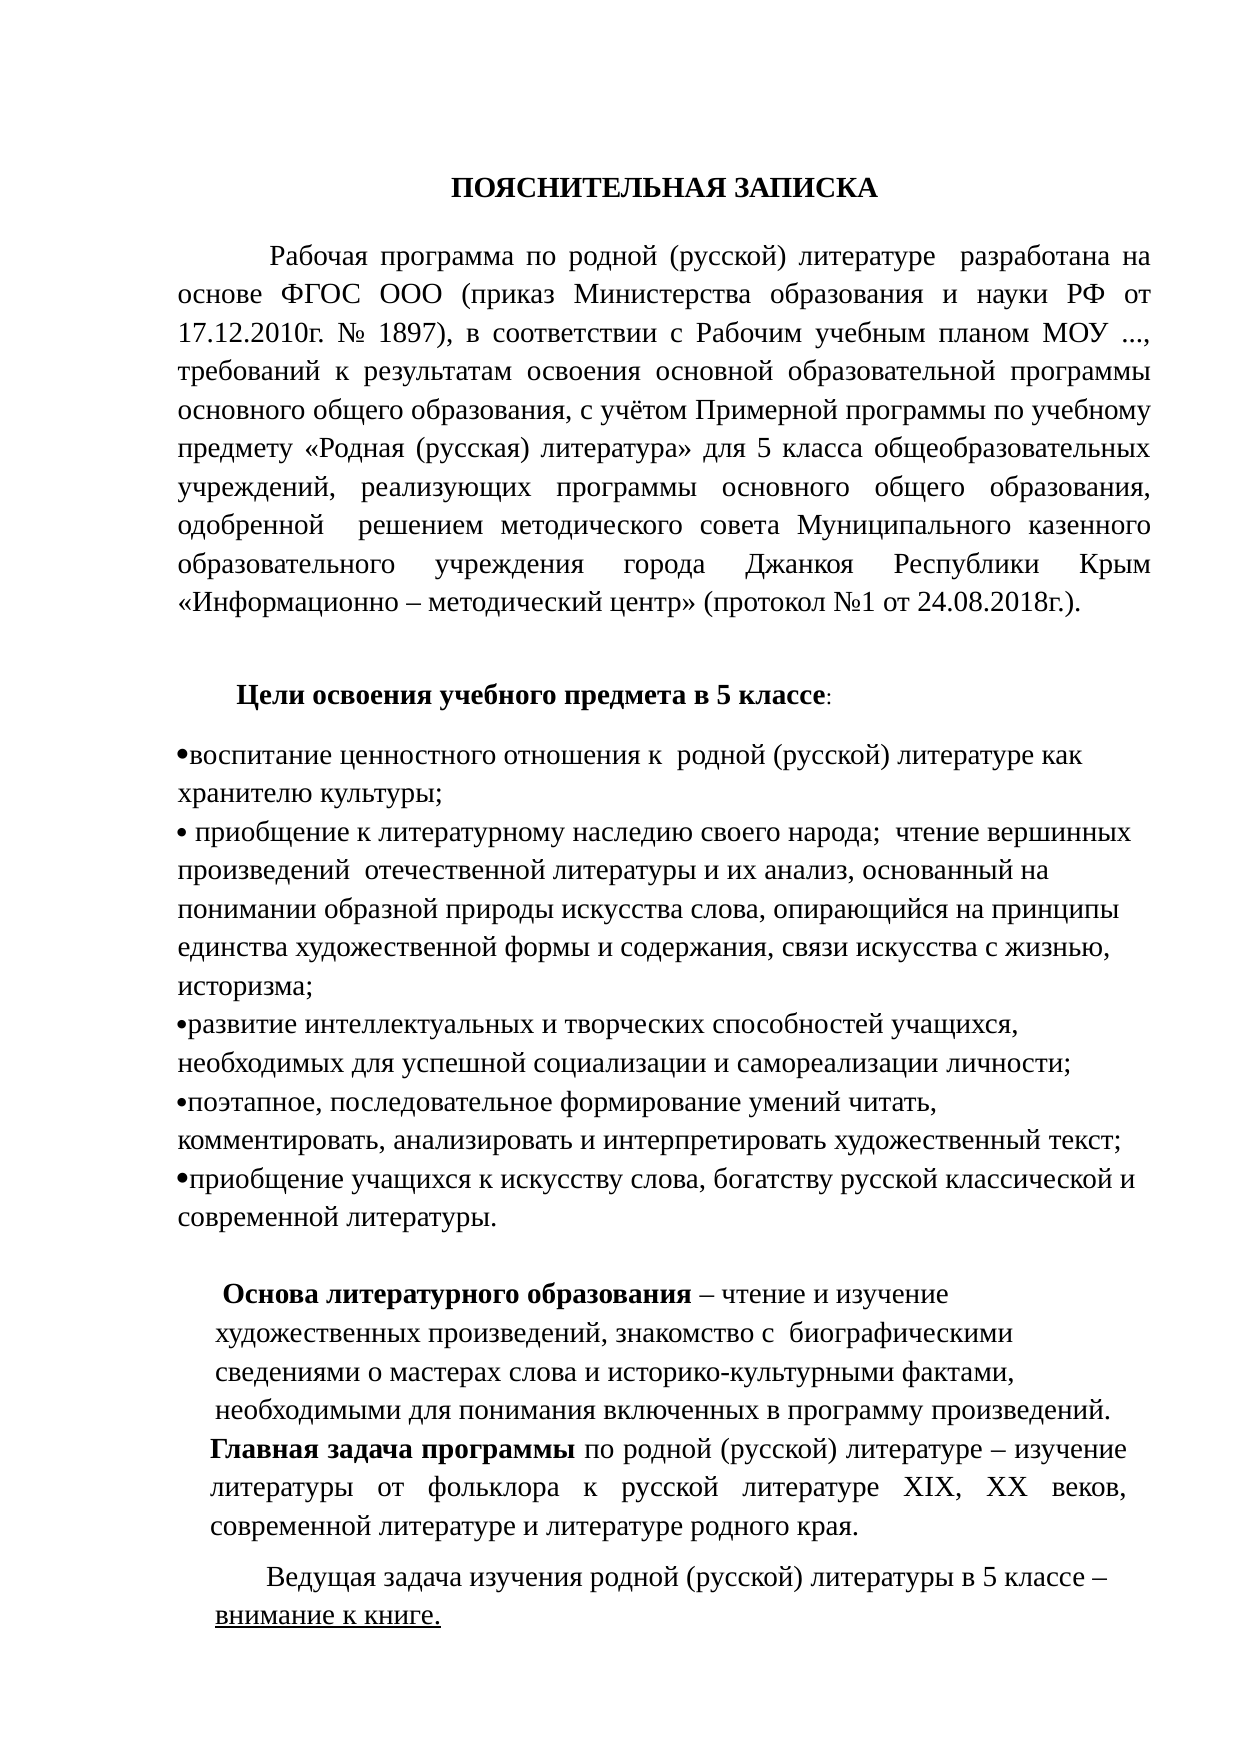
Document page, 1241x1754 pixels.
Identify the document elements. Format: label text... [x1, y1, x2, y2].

text Цели освоения учебного предмета в 5 классе: [177, 677, 1152, 711]
text Главная задача программы по родной (русской) литературе – изучение литературы от фольклора к русской литературе XIX, XX веков, современной литературе и литературе родного края. [210, 1431, 1127, 1541]
text Рабочая программа по родной (русской) литературе разработана на основе ФГОС ООО (приказ Министерства образования и науки РФ от 17.12.2010г. № 1897), в соответствии с Рабочим учебным планом МОУ ..., требований к результатам освоения основной образовательной программы основного общего образования, с учётом Примерной программы по учебному предмету «Родная (русская) литература» для 5 класса общеобразовательных учреждений, реализующих программы основного общего образования, одобренной решением методического совета Муниципального казенного образовательного учреждения города Джанкоя Республики Крым «Информационно – методический центр» (протокол №1 от 24.08.2018г.). [177, 238, 1152, 618]
list развитие интеллектуальных и творческих способностей учащихся, необходимых для успешной социализации и самореализации личности; [177, 1007, 1152, 1079]
list воспитание ценностного отношения к родной (русской) литературе как хранителю культуры; [177, 737, 1152, 809]
text Ведущая задача изучения родной (русской) литературы в 5 классе – внимание к книге. [215, 1559, 1152, 1631]
text ПОЯСНИТЕЛЬНАЯ ЗАПИСКА [177, 171, 1152, 204]
text Основа литературного образования – чтение и изучение художественных произведений, знакомство с биографическими сведениями о мастерах слова и историко-культурными фактами, необходимыми для понимания включенных в программу произведений. [215, 1277, 1152, 1426]
list приобщение учащихся к искусству слова, богатству русской классической и современной литературы. [177, 1161, 1152, 1233]
list приобщение к литературному наследию своего народа; чтение вершинных произведений отечественной литературы и их анализ, основанный на понимании образной природы искусства слова, опирающийся на принципы единства художественной формы и содержания, связи искусства с жизнью, историзма; [177, 814, 1152, 1002]
list поэтапное, последовательное формирование умений читать, комментировать, анализировать и интерпретировать художественный текст; [177, 1084, 1152, 1156]
